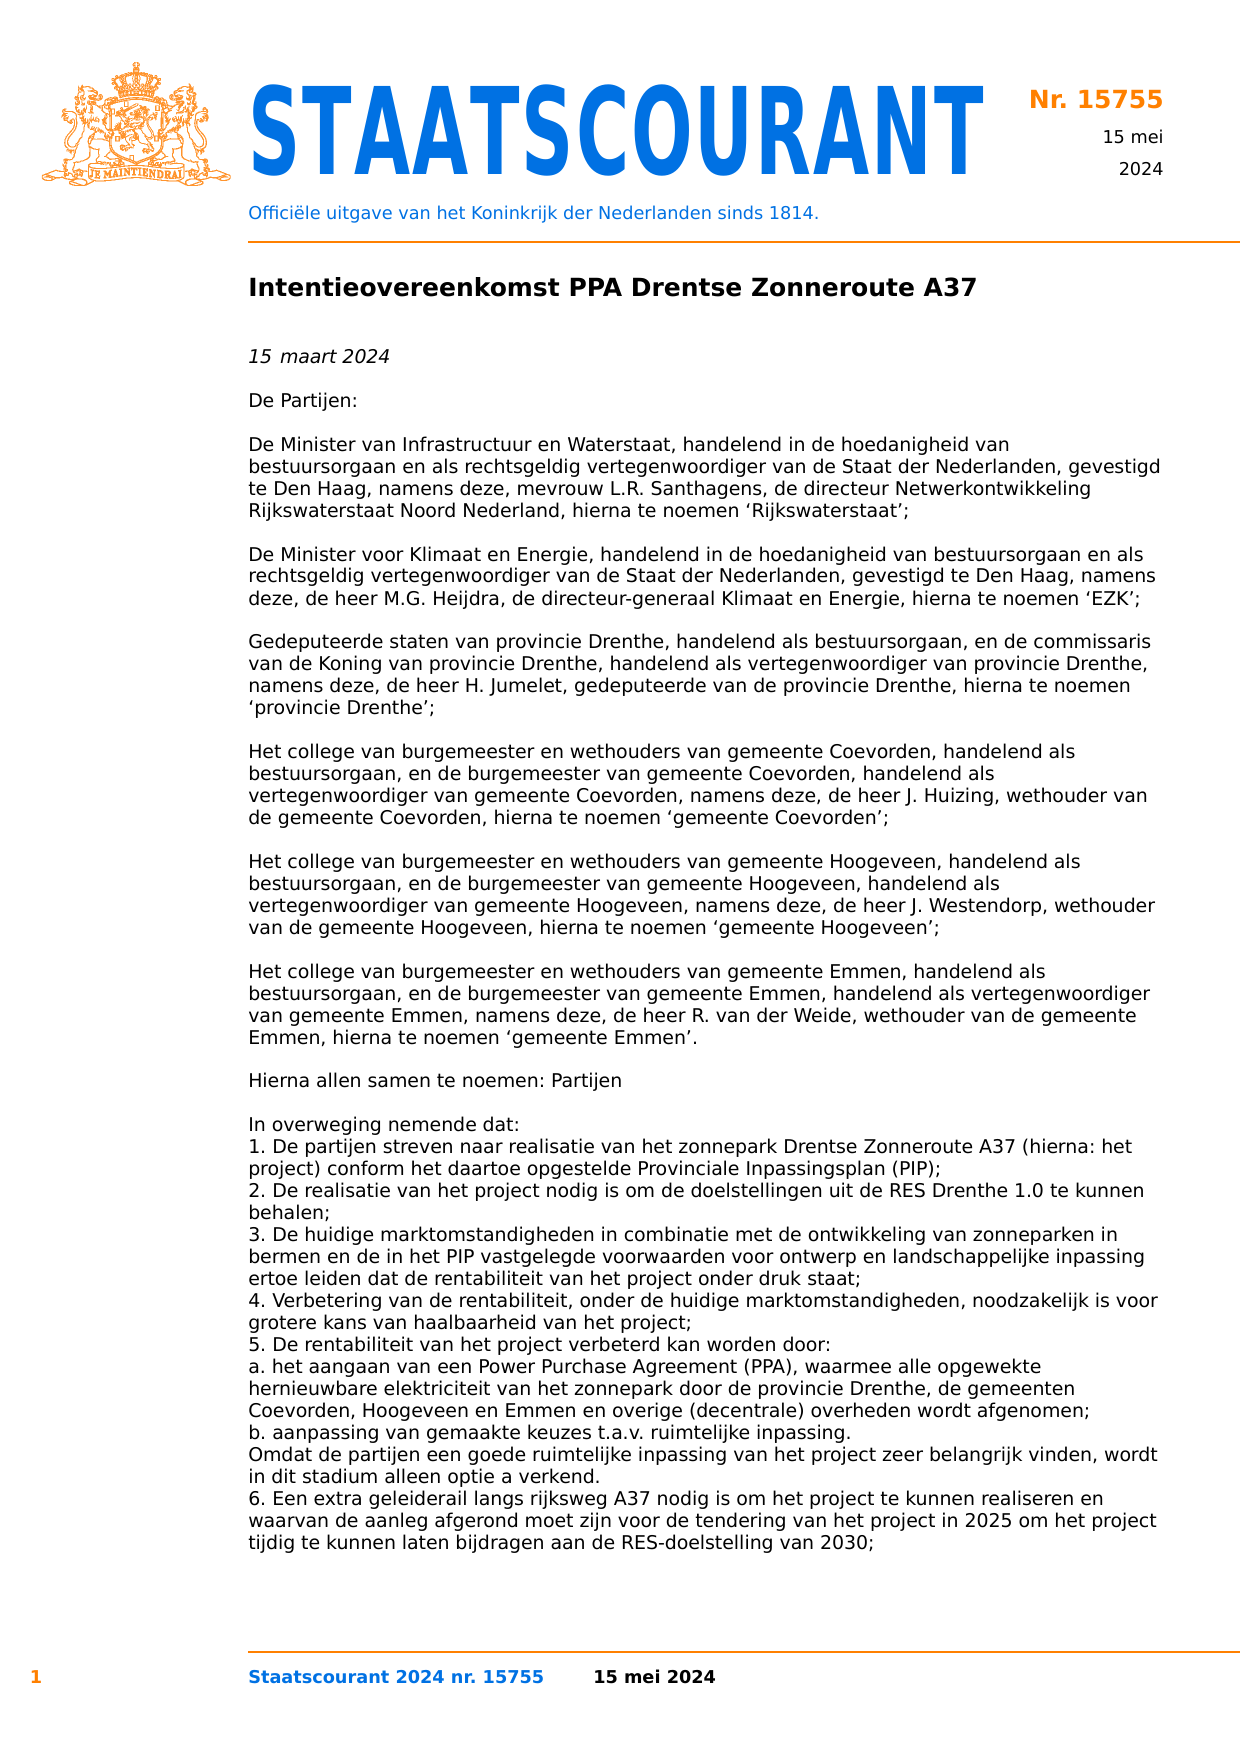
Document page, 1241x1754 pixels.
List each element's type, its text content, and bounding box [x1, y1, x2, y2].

text Het college van burgemeester en wethouders van gemeente Hoogeveen, handelend als bestuursorgaan, en de burgemeester van gemeente Hoogeveen, handelend als vertegenwoordiger van gemeente Hoogeveen, namens deze, de heer J. Westendorp, wethouder van de gemeente Hoogeveen, hierna te noemen ‘gemeente Hoogeveen’; [248, 851, 1163, 939]
text Het college van burgemeester en wethouders van gemeente Coevorden, handelend als bestuursorgaan, en de burgemeester van gemeente Coevorden, handelend als vertegenwoordiger van gemeente Coevorden, namens deze, de heer J. Huizing, wethouder van de gemeente Coevorden, hierna te noemen ‘gemeente Coevorden’; [248, 741, 1163, 829]
text 15 maart 2024 [248, 346, 1163, 368]
text De Partijen: [248, 390, 1163, 412]
text Omdat de partijen een goede ruimtelijke inpassing van het project zeer belangrijk vinden, wordt in dit stadium alleen optie a verkend. [248, 1444, 1163, 1488]
text In overweging nemende dat: [248, 1114, 1163, 1136]
text De Minister van Infrastructuur en Waterstaat, handelend in de hoedanigheid van bestuursorgaan en als rechtsgeldig vertegenwoordiger van de Staat der Nederlanden, gevestigd te Den Haag, namens deze, mevrouw L.R. Santhagens, de directeur Netwerkontwikkeling Rijkswaterstaat Noord Nederland, hierna te noemen ‘Rijkswaterstaat’; [248, 434, 1163, 522]
text 2. De realisatie van het project nodig is om de doelstellingen uit de RES Drenthe 1.0 te kunnen behalen; [248, 1180, 1163, 1224]
table_header [25, 62, 248, 241]
table_header Nr. 15755 [998, 62, 1240, 121]
table_cell Officiële uitgave van het Koninkrijk der Nederlanden sinds 1814. [248, 203, 1240, 241]
text b. aanpassing van gemaakte keuzes t.a.v. ruimtelijke inpassing. [248, 1422, 1163, 1444]
text a. het aangaan van een Power Purchase Agreement (PPA), waarmee alle opgewekte hernieuwbare elektriciteit van het zonnepark door de provincie Drenthe, de gemeenten Coevorden, Hoogeveen en Emmen en overige (decentrale) overheden wordt afgenomen; [248, 1356, 1163, 1422]
text Hierna allen samen te noemen: Partijen [248, 1070, 1163, 1092]
table_cell 2024 [998, 153, 1240, 203]
table_header STAATSCOURANT [248, 62, 998, 203]
text 6. Een extra geleiderail langs rijksweg A37 nodig is om het project te kunnen realiseren en waarvan de aanleg afgerond moet zijn voor de tendering van het project in 2025 om het project tijdig te kunnen laten bijdragen aan de RES-doelstelling van 2030; [248, 1488, 1163, 1554]
text De Minister voor Klimaat en Energie, handelend in de hoedanigheid van bestuursorgaan en als rechtsgeldig vertegenwoordiger van de Staat der Nederlanden, gevestigd te Den Haag, namens deze, de heer M.G. Heijdra, de directeur-generaal Klimaat en Energie, hierna te noemen ‘EZK’; [248, 543, 1163, 609]
table_cell 15 mei [998, 121, 1240, 153]
picture [41, 62, 231, 186]
text Gedeputeerde staten van provincie Drenthe, handelend als bestuursorgaan, en de commissaris van de Koning van provincie Drenthe, handelend als vertegenwoordiger van provincie Drenthe, namens deze, de heer H. Jumelet, gedeputeerde van de provincie Drenthe, hierna te noemen ‘provincie Drenthe’; [248, 631, 1163, 719]
text 3. De huidige marktomstandigheden in combinatie met de ontwikkeling van zonneparken in bermen en de in het PIP vastgelegde voorwaarden voor ontwerp en landschappelijke inpassing ertoe leiden dat de rentabiliteit van het project onder druk staat; [248, 1224, 1163, 1290]
text 4. Verbetering van de rentabiliteit, onder de huidige marktomstandigheden, noodzakelijk is voor grotere kans van haalbaarheid van het project; [248, 1290, 1163, 1334]
text 5. De rentabiliteit van het project verbeterd kan worden door: [248, 1334, 1163, 1356]
subtitle Intentieovereenkomst PPA Drentse Zonneroute A37 [248, 273, 1163, 302]
text Het college van burgemeester en wethouders van gemeente Emmen, handelend als bestuursorgaan, en de burgemeester van gemeente Emmen, handelend als vertegenwoordiger van gemeente Emmen, namens deze, de heer R. van der Weide, wethouder van de gemeente Emmen, hierna te noemen ‘gemeente Emmen’. [248, 961, 1163, 1048]
text 1. De partijen streven naar realisatie van het zonnepark Drentse Zonneroute A37 (hierna: het project) conform het daartoe opgestelde Provinciale Inpassingsplan (PIP); [248, 1136, 1163, 1180]
